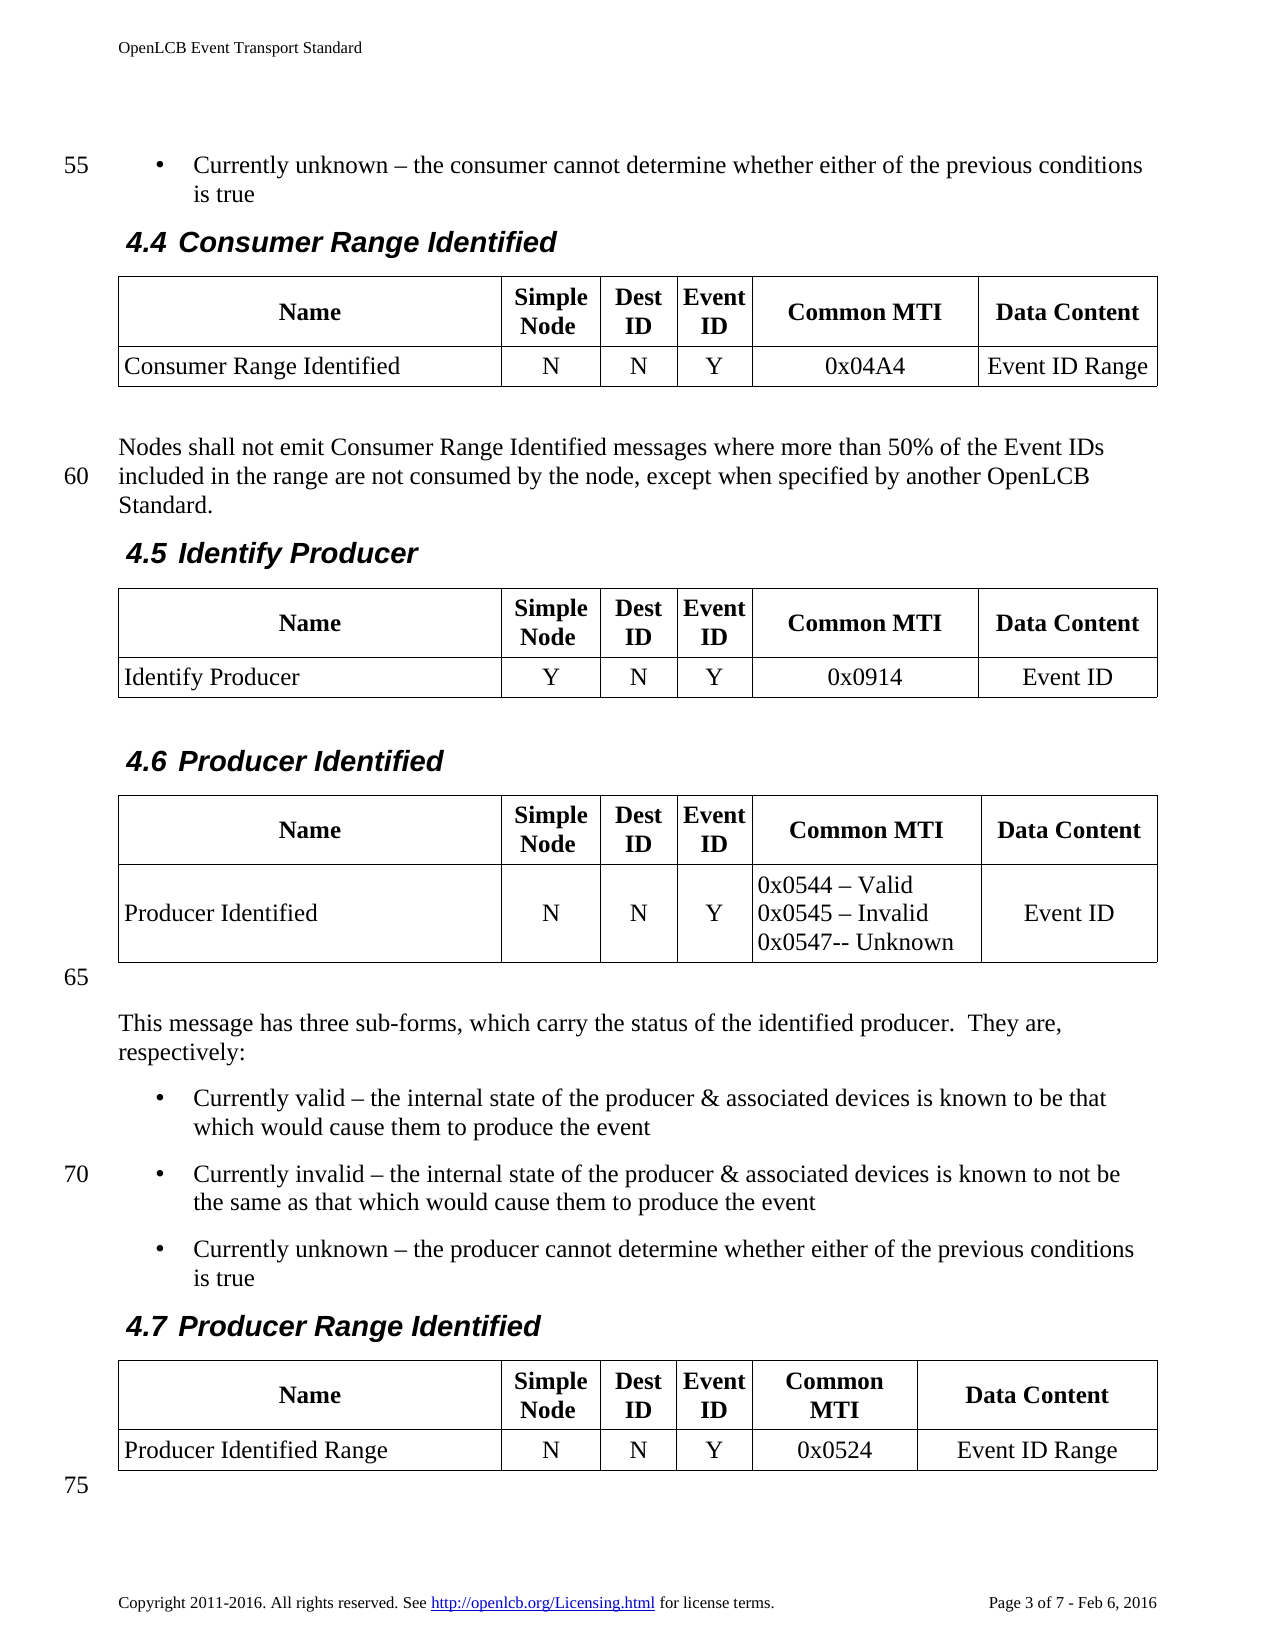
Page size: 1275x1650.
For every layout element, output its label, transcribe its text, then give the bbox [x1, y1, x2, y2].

table_cell 0x04A4 [753, 347, 978, 386]
subtitle Consumer Range Identified [118, 225, 1157, 259]
table_cell 0x0544 – Valid 0x0545 – Invalid 0x0547-- Unknown [753, 865, 981, 962]
table_cell N [601, 347, 677, 386]
table_cell Y [678, 347, 752, 386]
table_cell Consumer Range Identified [119, 347, 501, 386]
list Currently valid – the internal state of the producer & associated devices is known to be that which would cause them to produce the event [156, 1083, 1157, 1141]
table_cell Producer Identified Range [119, 1430, 501, 1470]
table_header Common MTI [753, 277, 978, 346]
table_header Dest ID [601, 589, 677, 657]
table_cell Event ID [982, 865, 1157, 962]
table_cell 0x0524 [753, 1430, 917, 1470]
subtitle Producer Identified [118, 743, 1157, 777]
table_header Data Content [979, 589, 1157, 657]
table_header Event ID [678, 796, 752, 864]
table_cell Event ID Range [979, 347, 1157, 386]
subtitle Identify Producer [118, 536, 1157, 570]
table_header Data Content [979, 277, 1157, 346]
list Currently unknown – the producer cannot determine whether either of the previous conditions is true [156, 1234, 1157, 1291]
table_header Data Content [982, 796, 1157, 864]
table_header Data Content [918, 1361, 1157, 1429]
text Nodes shall not emit Consumer Range Identified messages where more than 50% of the Event IDs included in the range are not consumed by the node, except when specified by another OpenLCB Standard. [118, 432, 1157, 519]
table_header Name [119, 1361, 501, 1429]
text This message has three sub-forms, which carry the status of the identified producer. They are, respectively: [118, 1008, 1157, 1066]
table_header Simple Node [502, 589, 600, 657]
table_header Common MTI [753, 589, 978, 657]
table_header Dest ID [601, 796, 677, 864]
table_cell Identify Producer [119, 658, 501, 697]
table_cell N [601, 1430, 676, 1470]
table_cell N [502, 1430, 600, 1470]
table_cell Y [677, 1430, 752, 1470]
table_cell Event ID [979, 658, 1157, 697]
table_cell Event ID Range [918, 1430, 1157, 1470]
table_cell Y [678, 658, 752, 697]
table_header Common MTI [753, 796, 981, 864]
table_header Dest ID [601, 1361, 676, 1429]
table_header Common MTI [753, 1361, 917, 1429]
table_header Event ID [678, 589, 752, 657]
table_header Event ID [677, 1361, 752, 1429]
table_cell Y [678, 865, 752, 962]
table_cell N [502, 347, 600, 386]
table_header Name [119, 277, 501, 346]
table_cell 0x0914 [753, 658, 978, 697]
list Currently invalid – the internal state of the producer & associated devices is known to not be the same as that which would cause them to produce the event [156, 1159, 1157, 1216]
table_cell Y [502, 658, 600, 697]
table_cell N [502, 865, 600, 962]
table_header Name [119, 796, 501, 864]
table_header Name [119, 589, 501, 657]
table_header Dest ID [601, 277, 677, 346]
list Currently unknown – the consumer cannot determine whether either of the previous conditions is true [156, 150, 1157, 207]
table_cell N [601, 658, 677, 697]
table_header Event ID [678, 277, 752, 346]
table_cell Producer Identified [119, 865, 501, 962]
table_header Simple Node [502, 796, 600, 864]
table_header Simple Node [502, 1361, 600, 1429]
table_header Simple Node [502, 277, 600, 346]
subtitle Producer Range Identified [118, 1309, 1157, 1343]
table_cell N [601, 865, 677, 962]
